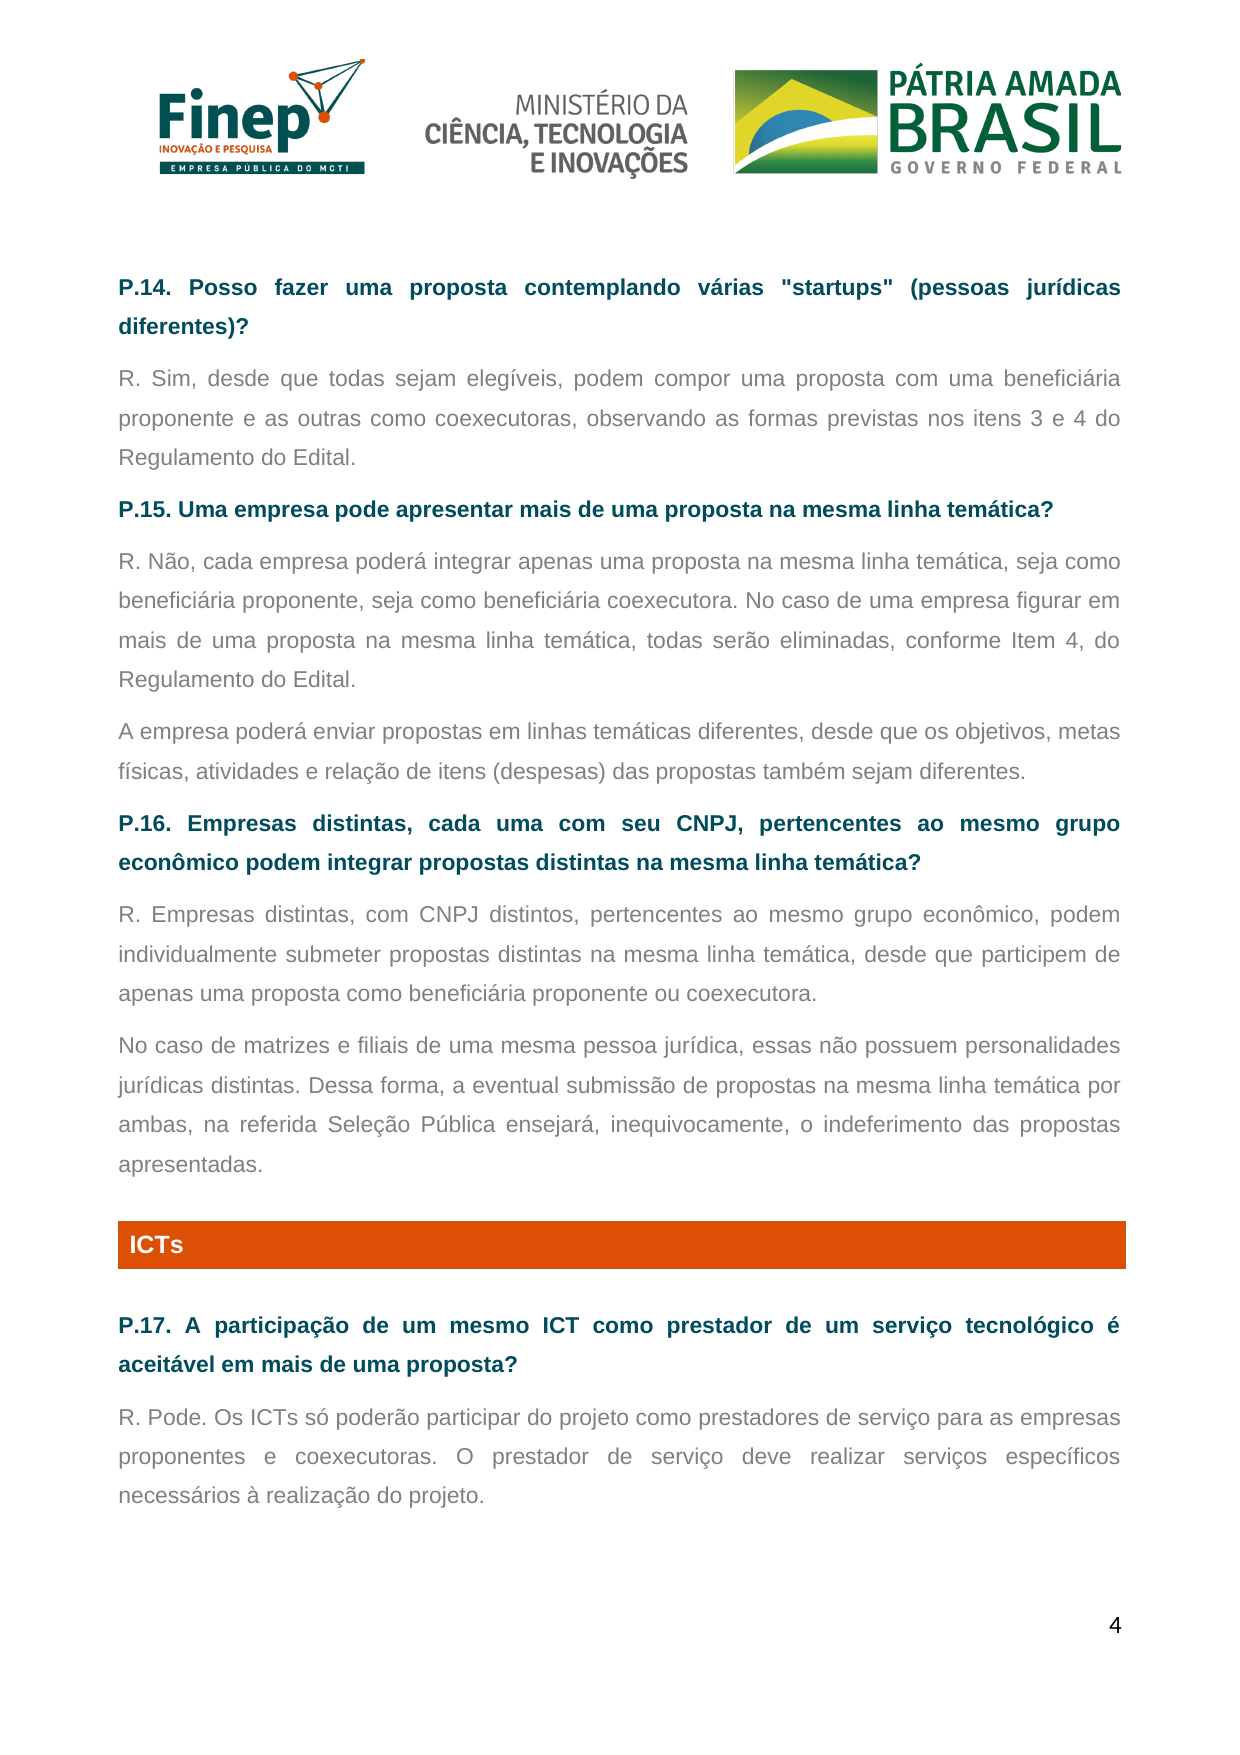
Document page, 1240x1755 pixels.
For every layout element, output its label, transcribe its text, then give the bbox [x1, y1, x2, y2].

text R. Sim, desde que todas sejam elegíveis, podem compor uma proposta com uma beneficiária proponente e as outras como coexecutoras, observando as formas previstas nos itens 3 e 4 do Regulamento do Edital. [118, 365, 1121, 470]
text R. Empresas distintas, com CNPJ distintos, pertencentes ao mesmo grupo econômico, podem individualmente submeter propostas distintas na mesma linha temática, desde que participem de apenas uma proposta como beneficiária proponente ou coexecutora. [118, 901, 1121, 1007]
text P.17. A participação de um mesmo ICT como prestador de um serviço tecnológico é aceitável em mais de uma proposta? [118, 1312, 1121, 1378]
text R. Pode. Os ICTs só poderão participar do projeto como prestadores de serviço para as empresas proponentes e coexecutoras. O prestador de serviço deve realizar serviços específicos necessários à realização do projeto. [118, 1403, 1121, 1509]
table_header ICTs [119, 1222, 1125, 1268]
text No caso de matrizes e filiais de uma mesma pessoa jurídica, essas não possuem personalidades jurídicas distintas. Dessa forma, a eventual submissão de propostas na mesma linha temática por ambas, na referida Seleção Pública ensejará, inequivocamente, o indeferimento das propostas apresentadas. [118, 1032, 1121, 1177]
text A empresa poderá enviar propostas em linhas temáticas diferentes, desde que os objetivos, metas físicas, atividades e relação de itens (despesas) das propostas também sejam diferentes. [118, 718, 1121, 784]
text P.16. Empresas distintas, cada uma com seu CNPJ, pertencentes ao mesmo grupo econômico podem integrar propostas distintas na mesma linha temática? [118, 810, 1121, 876]
text R. Não, cada empresa poderá integrar apenas uma proposta na mesma linha temática, seja como beneficiária proponente, seja como beneficiária coexecutora. No caso de uma empresa figurar em mais de uma proposta na mesma linha temática, todas serão eliminadas, conforme Item 4, do Regulamento do Edital. [118, 548, 1121, 693]
text P.15. Uma empresa pode apresentar mais de uma proposta na mesma linha temática? [118, 496, 1121, 522]
text P.14. Posso fazer uma proposta contemplando várias "startups" (pessoas jurídicas diferentes)? [118, 273, 1121, 339]
